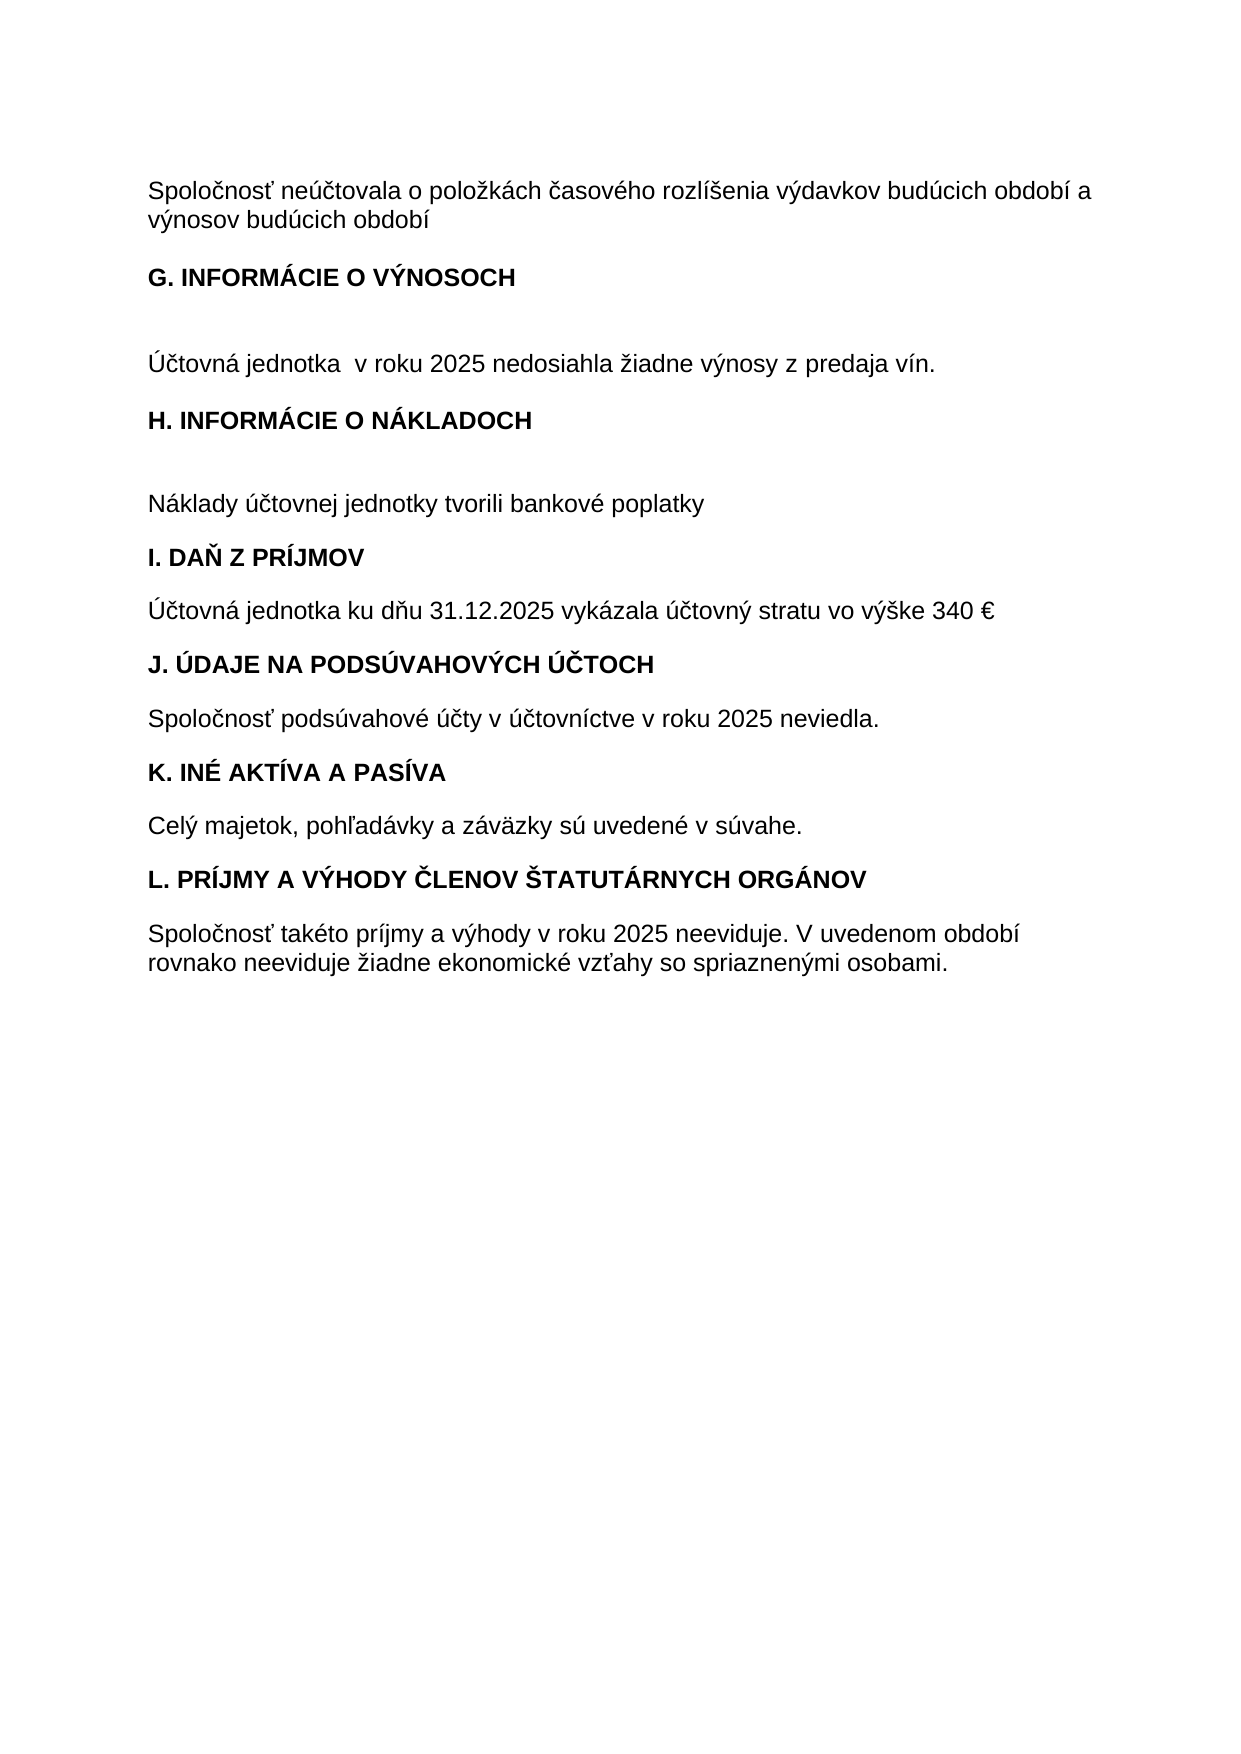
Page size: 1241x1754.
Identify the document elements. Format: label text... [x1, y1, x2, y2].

text L. PRÍJMY A VÝHODY ČLENOV ŠTATUTÁRNYCH ORGÁNOV [148, 865, 1093, 894]
text Náklady účtovnej jednotky tvorili bankové poplatky [148, 489, 1093, 518]
text Celý majetok, pohľadávky a záväzky sú uvedené v súvahe. [148, 811, 1093, 840]
text Účtovná jednotka ku dňu 31.12.2025 vykázala účtovný stratu vo výške 340 € [148, 596, 1093, 625]
text I. DAŇ Z PRÍJMOV [148, 543, 1093, 571]
text Spoločnosť podsúvahové účty v účtovníctve v roku 2025 neviedla. [148, 704, 1093, 733]
text Spoločnosť takéto príjmy a výhody v roku 2025 neeviduje. V uvedenom období rovnako neeviduje žiadne ekonomické vzťahy so spriaznenými osobami. [148, 919, 1093, 976]
text Účtovná jednotka v roku 2025 nedosiahla žiadne výnosy z predaja vín. [148, 349, 1093, 378]
text J. ÚDAJE NA PODSÚVAHOVÝCH ÚČTOCH [148, 650, 1093, 679]
text H. INFORMÁCIE O NÁKLADOCH [148, 406, 1093, 435]
text G. INFORMÁCIE O VÝNOSOCH [148, 263, 1093, 291]
text Spoločnosť neúčtovala o položkách časového rozlíšenia výdavkov budúcich období a výnosov budúcich období [148, 176, 1093, 234]
text K. INÉ AKTÍVA A PASÍVA [148, 758, 1093, 786]
